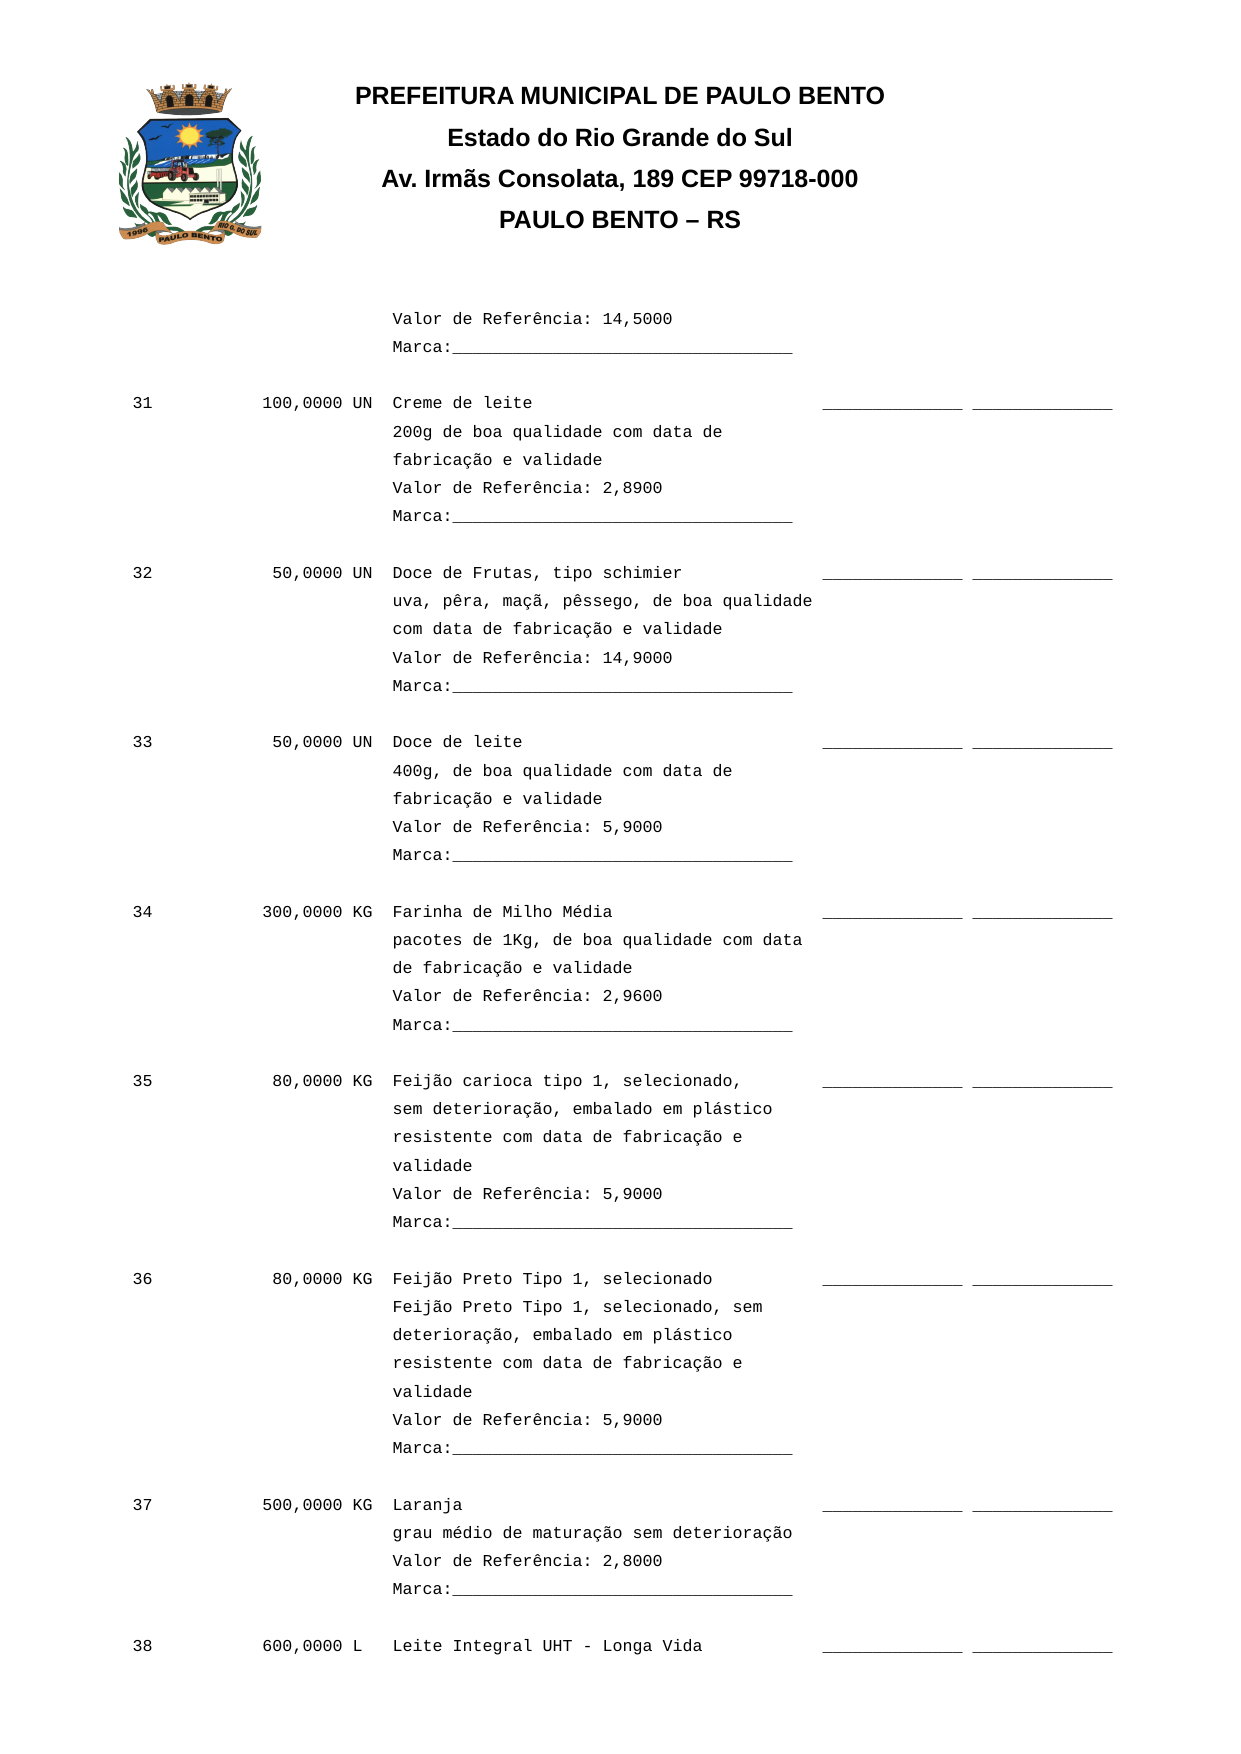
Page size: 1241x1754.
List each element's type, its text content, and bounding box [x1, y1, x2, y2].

picture [118, 82, 262, 245]
text Valor de Referência: 14,5000 Marca:__________________________________ 31 100,0000 UN Creme de leite ______________ ______________ 200g de boa qualidade com data de fabricação e validade Valor de Referência: 2,8900 Marca:__________________________________ 32 50,0000 UN Doce de Frutas, tipo schimier ______________ ______________ uva, pêra, maçã, pêssego, de boa qualidade com data de fabricação e validade Valor de Referência: 14,9000 Marca:__________________________________ 33 50,0000 UN Doce de leite ______________ ______________ 400g, de boa qualidade com data de fabricação e validade Valor de Referência: 5,9000 Marca:__________________________________ 34 300,0000 KG Farinha de Milho Média ______________ ______________ pacotes de 1Kg, de boa qualidade com data de fabricação e validade Valor de Referência: 2,9600 Marca:__________________________________ 35 80,0000 KG Feijão carioca tipo 1, selecionado, ______________ ______________ sem deterioração, embalado em plástico resistente com data de fabricação e validade Valor de Referência: 5,9000 Marca:__________________________________ 36 80,0000 KG Feijão Preto Tipo 1, selecionado ______________ ______________ Feijão Preto Tipo 1, selecionado, sem deterioração, embalado em plástico resistente com data de fabricação e validade Valor de Referência: 5,9000 Marca:__________________________________ 37 500,0000 KG Laranja ______________ ______________ grau médio de maturação sem deterioração Valor de Referência: 2,8000 Marca:__________________________________ 38 600,0000 L Leite Integral UHT - Longa Vida ______________ ______________ [118, 306, 1122, 1660]
